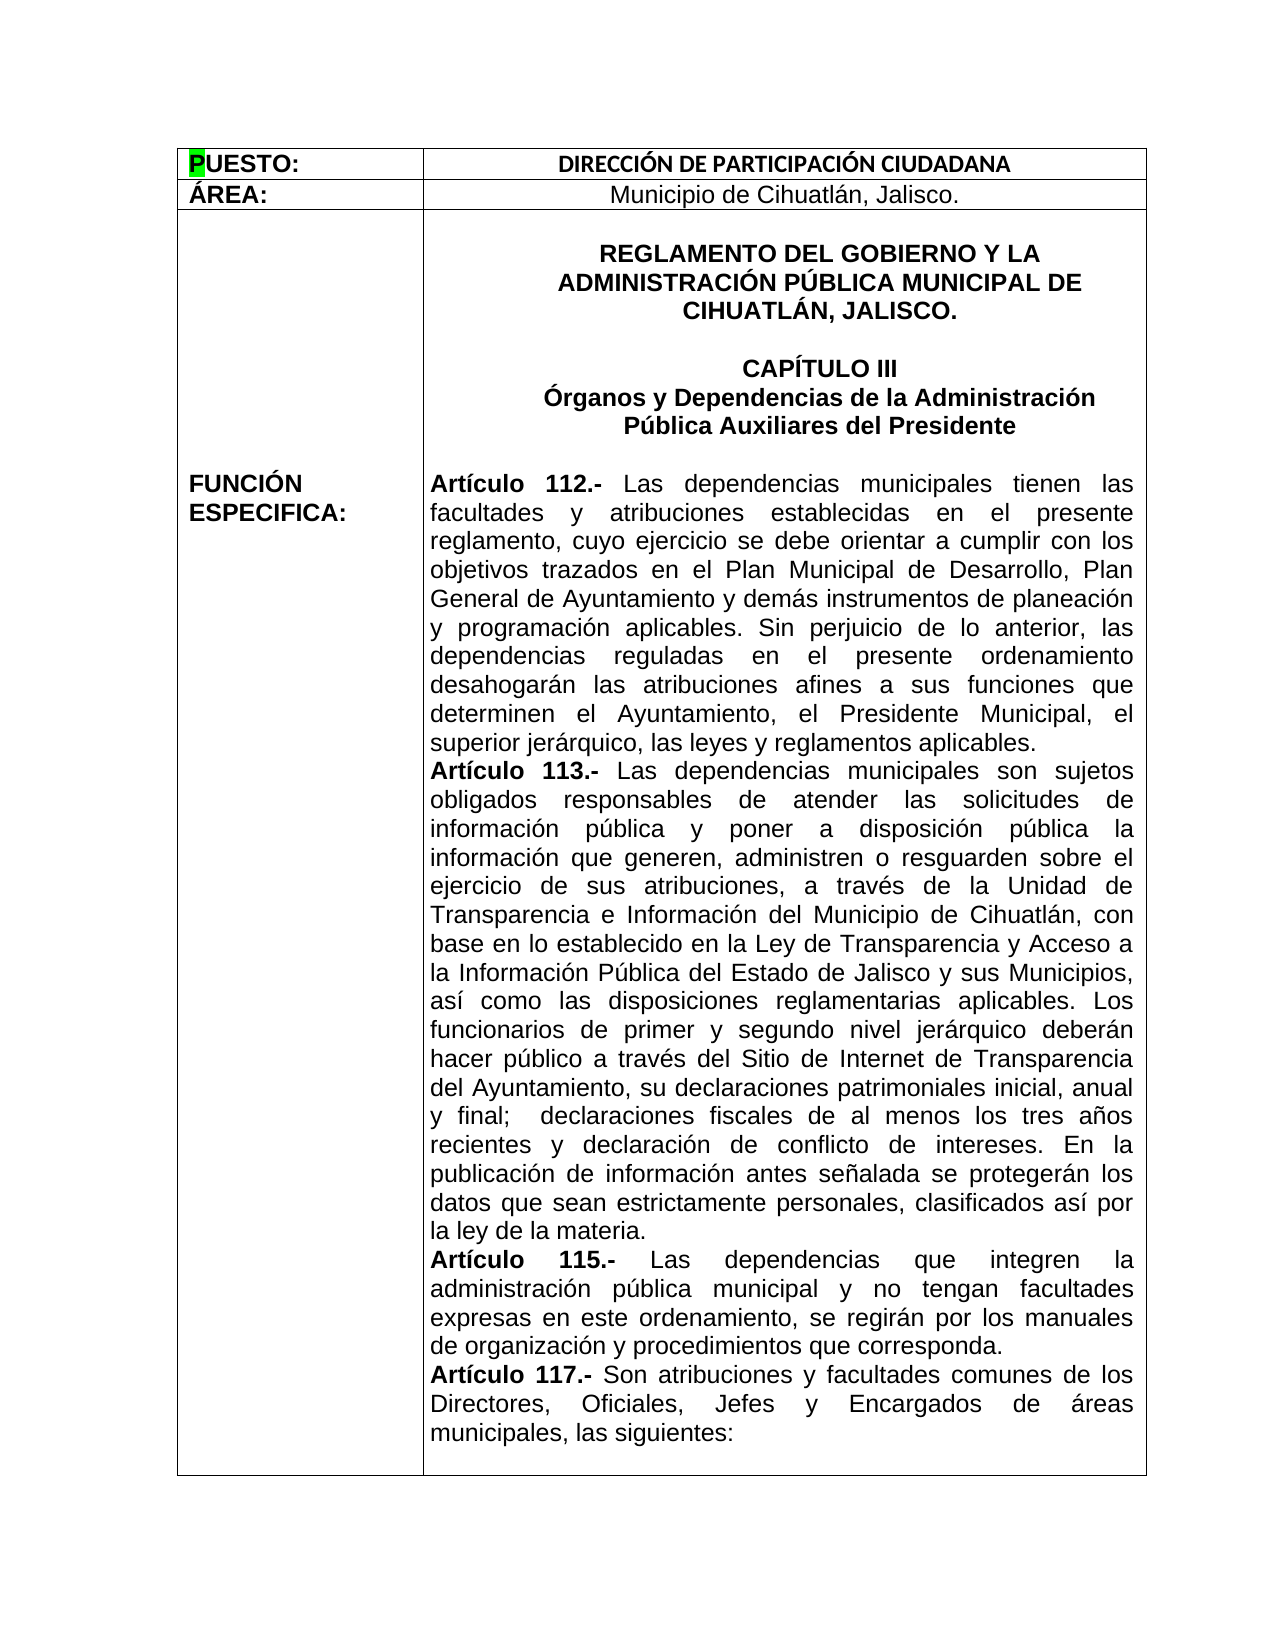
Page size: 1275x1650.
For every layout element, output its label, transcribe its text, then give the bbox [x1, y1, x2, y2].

table_cell ÁREA: [178, 180, 423, 209]
table_cell Municipio de Cihuatlán, Jalisco. [424, 180, 1146, 209]
table_header PUESTO: [178, 149, 423, 179]
table_header DIRECCIÓN DE PARTICIPACIÓN CIUDADANA [424, 149, 1146, 179]
table_cell REGLAMENTO DEL GOBIERNO Y LA ADMINISTRACIÓN PÚBLICA MUNICIPAL DE CIHUATLÁN, JALISCO. CAPÍTULO III Órganos y Dependencias de la Administración Pública Auxiliares del Presidente Artículo 112.- Las dependencias municipales tienen las facultades y atribuciones establecidas en el presente reglamento, cuyo ejercicio se debe orientar a cumplir con los objetivos trazados en el Plan Municipal de Desarrollo, Plan General de Ayuntamiento y demás instrumentos de planeación y programación aplicables. Sin perjuicio de lo anterior, las dependencias reguladas en el presente ordenamiento desahogarán las atribuciones afines a sus funciones que determinen el Ayuntamiento, el Presidente Municipal, el superior jerárquico, las leyes y reglamentos aplicables. Artículo 113.- Las dependencias municipales son sujetos obligados responsables de atender las solicitudes de información pública y poner a disposición pública la información que generen, administren o resguarden sobre el ejercicio de sus atribuciones, a través de la Unidad de Transparencia e Información del Municipio de Cihuatlán, con base en lo establecido en la Ley de Transparencia y Acceso a la Información Pública del Estado de Jalisco y sus Municipios, así como las disposiciones reglamentarias aplicables. Los funcionarios de primer y segundo nivel jerárquico deberán hacer público a través del Sitio de Internet de Transparencia del Ayuntamiento, su declaraciones patrimoniales inicial, anual y final; declaraciones fiscales de al menos los tres años recientes y declaración de conflicto de intereses. En la publicación de información antes señalada se protegerán los datos que sean estrictamente personales, clasificados así por la ley de la materia. Artículo 115.- Las dependencias que integren la administración pública municipal y no tengan facultades expresas en este ordenamiento, se regirán por los manuales de organización y procedimientos que corresponda. Artículo 117.- Son atribuciones y facultades comunes de los Directores, Oficiales, Jefes y Encargados de áreas municipales, las siguientes: [424, 210, 1146, 1475]
table_cell FUNCIÓN ESPECIFICA: [178, 210, 423, 1475]
